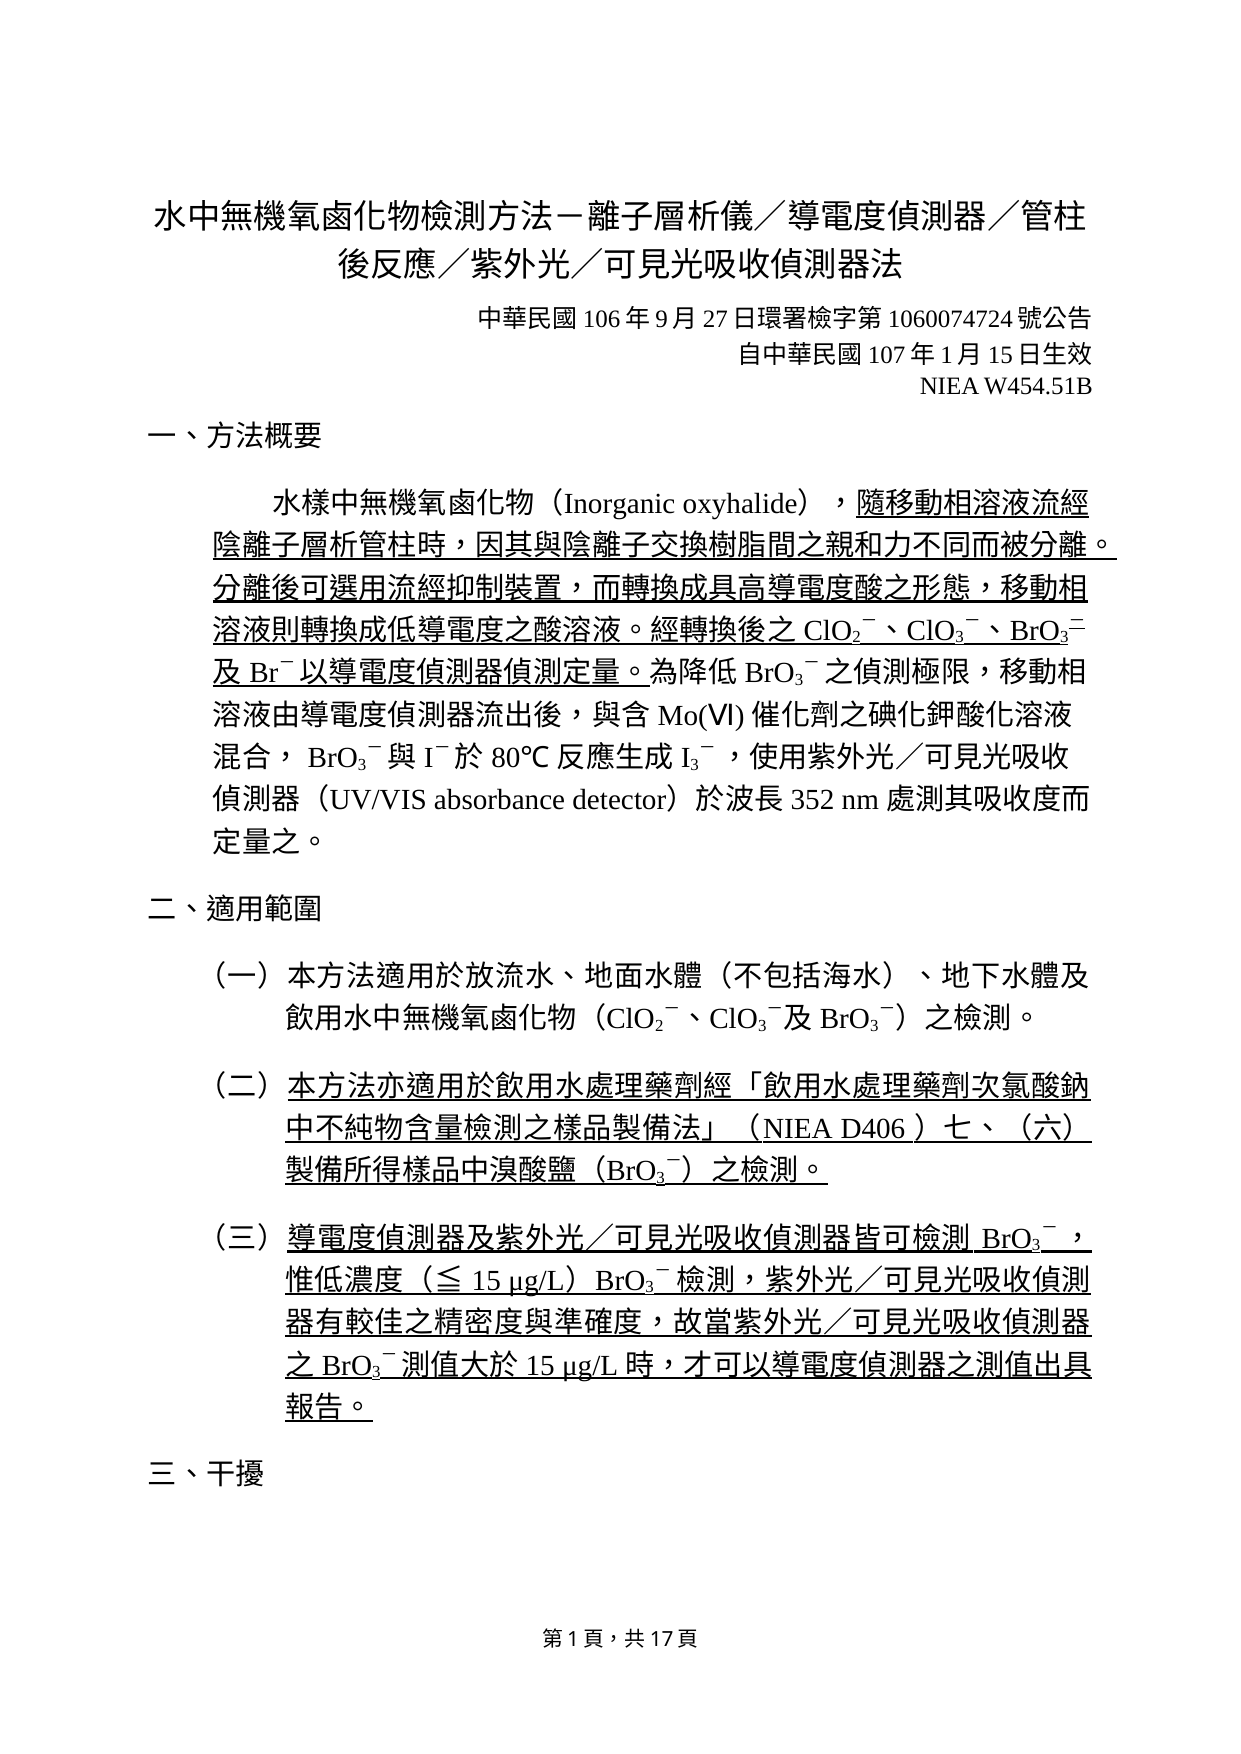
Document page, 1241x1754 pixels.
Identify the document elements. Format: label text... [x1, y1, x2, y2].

subtitle 一、方法概要 [148, 412, 1092, 455]
text NIEA W454.51B [148, 371, 1092, 400]
text 自中華民國107年1月15日生效 [148, 335, 1092, 371]
subtitle 三、干擾 [148, 1451, 1092, 1493]
text （二）本方法亦適用於飲用水處理藥劑經「飲用水處理藥劑次氯酸鈉中不純物含量檢測之樣品製備法」（NIEA D406 ）七、（六）製備所得樣品中溴酸鹽（BrO3－）之檢測。 [198, 1062, 1092, 1189]
text 水樣中無機氧鹵化物（Inorganic oxyhalide），隨移動相溶液流經陰離子層析管柱時，因其與陰離子交換樹脂間之親和力不同而被分離。分離後可選用流經抑制裝置，而轉換成具高導電度酸之形態，移動相溶液則轉換成低導電度之酸溶液。經轉換後之 ClO2－、ClO3－、BrO3－及 Br－ 以導電度偵測器偵測定量。為降低 BrO3－ 之偵測極限，移動相溶液由導電度偵測器流出後，與含 Mo(Ⅵ) 催化劑之碘化鉀酸化溶液混合， BrO3－ 與 I－ 於 80℃ 反應生成 I3－ ，使用紫外光／可見光吸收偵測器（UV/VIS absorbance detector）於波長 352 nm 處測其吸收度而定量之。 [213, 560, 1092, 861]
subtitle 二、適用範圍 [148, 886, 1092, 928]
subtitle 水中無機氧鹵化物檢測方法－離子層析儀／導電度偵測器／管柱後反應／紫外光／可見光吸收偵測器法 [148, 190, 1092, 286]
text （一）本方法適用於放流水、地面水體（不包括海水）、地下水體及飲用水中無機氧鹵化物（ClO2－、ClO3－及 BrO3－）之檢測。 [198, 953, 1092, 1037]
text 水樣中無機氧鹵化物（Inorganic oxyhalide），隨移動相溶液流經陰離子層析管柱時，因其與陰離子交換樹脂間之親和力不同而被分離。分離後可選用流經抑制裝置，而轉換成具高導電度酸之形態，移動相溶液則轉換成低導電度之酸溶液。經轉換後之 ClO2－、ClO3－、BrO3－及 Br－ 以導電度偵測器偵測定量。為降低 BrO3－ 之偵測極限，移動相溶液由導電度偵測器流出後，與含 Mo(Ⅵ) 催化劑之碘化鉀酸化溶液混合， BrO3－ 與 I－ 於 80℃ 反應生成 I3－ ，使用紫外光／可見光吸收偵測器（UV/VIS absorbance detector）於波長 352 nm 處測其吸收度而定量之。 [213, 480, 1092, 558]
text （三）導電度偵測器及紫外光／可見光吸收偵測器皆可檢測 BrO3－ ，惟低濃度（≦ 15 μg/L）BrO3－ 檢測，紫外光／可見光吸收偵測器有較佳之精密度與準確度，故當紫外光／可見光吸收偵測器之 BrO3－ 測值大於 15 μg/L 時，才可以導電度偵測器之測值出具報告。 [198, 1214, 1092, 1426]
text 中華民國106年9月27日環署檢字第1060074724號公告 [148, 299, 1092, 335]
